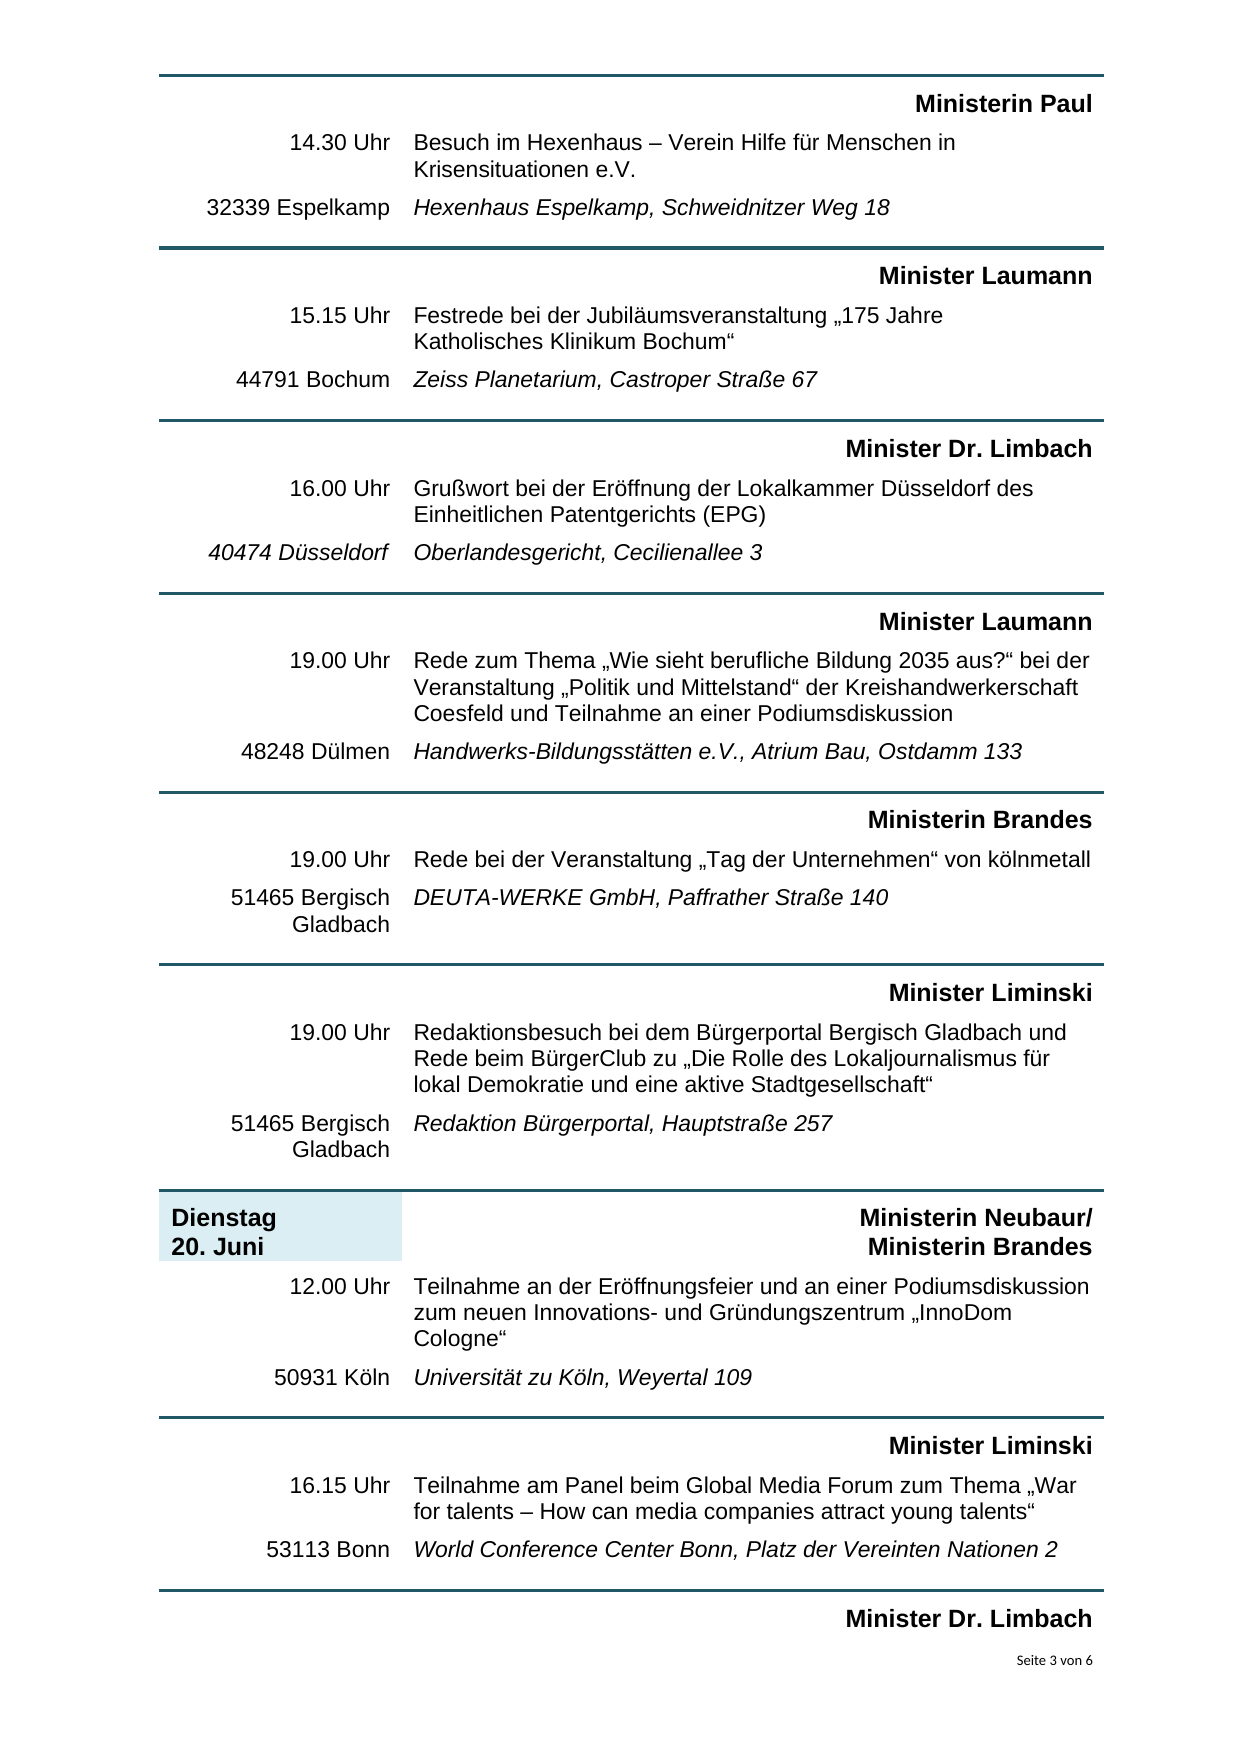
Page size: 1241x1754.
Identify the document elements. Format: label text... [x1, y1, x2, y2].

table_header [159, 422, 402, 463]
table_cell Hexenhaus Espelkamp, Schweidnitzer Weg 18 [402, 182, 1104, 220]
table_cell 14.30 Uhr [159, 118, 402, 182]
table_cell 51465 Bergisch Gladbach [159, 1098, 402, 1162]
table_header [159, 1592, 402, 1632]
table_header Ministerin Neubaur/ Ministerin Brandes [402, 1192, 1104, 1261]
table_header Minister Dr. Limbach [402, 1592, 1104, 1632]
table_cell Besuch im Hexenhaus – Verein Hilfe für Menschen in Krisensituationen e.V. [402, 118, 1104, 182]
table_cell Teilnahme am Panel beim Global Media Forum zum Thema „War for talents – How can media companies attract young talents“ [402, 1460, 1104, 1524]
table_cell 53113 Bonn [159, 1524, 402, 1562]
table_cell 19.00 Uhr [159, 635, 402, 726]
table_header [159, 250, 402, 290]
table_header Dienstag 20. Juni [159, 1192, 402, 1261]
table_cell Oberlandesgericht, Cecilienallee 3 [402, 527, 1104, 565]
table_header Minister Laumann [402, 250, 1104, 290]
table_cell 15.15 Uhr [159, 290, 402, 354]
table_cell Rede zum Thema „Wie sieht berufliche Bildung 2035 aus?“ bei der Veranstaltung „Politik und Mittelstand“ der Kreishandwerkerschaft Coesfeld und Teilnahme an einer Podiumsdiskussion [402, 635, 1104, 726]
table_header Ministerin Brandes [402, 794, 1104, 834]
table_header [159, 77, 402, 117]
table_cell 44791 Bochum [159, 355, 402, 393]
table_header Minister Dr. Limbach [402, 422, 1104, 463]
table_header [159, 1419, 402, 1460]
table_cell 51465 Bergisch Gladbach [159, 873, 402, 937]
table_cell World Conference Center Bonn, Platz der Vereinten Nationen 2 [402, 1524, 1104, 1562]
table_cell 19.00 Uhr [159, 834, 402, 872]
table_cell Universität zu Köln, Weyertal 109 [402, 1352, 1104, 1390]
table_cell 16.00 Uhr [159, 463, 402, 527]
table_header [159, 794, 402, 834]
table_cell 40474 Düsseldorf [159, 527, 402, 565]
table_cell Redaktionsbesuch bei dem Bürgerportal Bergisch Gladbach und Rede beim BürgerClub zu „Die Rolle des Lokaljournalismus für lokal Demokratie und eine aktive Stadtgesellschaft“ [402, 1007, 1104, 1098]
table_cell 48248 Dülmen [159, 726, 402, 764]
table_cell 50931 Köln [159, 1352, 402, 1390]
table_header Ministerin Paul [402, 77, 1104, 117]
table_header [159, 966, 402, 1007]
table_cell Grußwort bei der Eröffnung der Lokalkammer Düsseldorf des Einheitlichen Patentgerichts (EPG) [402, 463, 1104, 527]
table_cell Festrede bei der Jubiläumsveranstaltung „175 Jahre Katholisches Klinikum Bochum“ [402, 290, 1104, 354]
table_cell 19.00 Uhr [159, 1007, 402, 1098]
table_cell Zeiss Planetarium, Castroper Straße 67 [402, 355, 1104, 393]
table_cell 16.15 Uhr [159, 1460, 402, 1524]
table_cell Handwerks-Bildungsstätten e.V., Atrium Bau, Ostdamm 133 [402, 726, 1104, 764]
table_cell 32339 Espelkamp [159, 182, 402, 220]
table_cell Redaktion Bürgerportal, Hauptstraße 257 [402, 1098, 1104, 1162]
table_cell Teilnahme an der Eröffnungsfeier und an einer Podiumsdiskussion zum neuen Innovations- und Gründungszentrum „InnoDom Cologne“ [402, 1261, 1104, 1352]
table_header Minister Liminski [402, 1419, 1104, 1460]
table_header [159, 595, 402, 635]
table_cell 12.00 Uhr [159, 1261, 402, 1352]
table_cell DEUTA-WERKE GmbH, Paffrather Straße 140 [402, 873, 1104, 937]
table_cell Rede bei der Veranstaltung „Tag der Unternehmen“ von kölnmetall [402, 834, 1104, 872]
table_header Minister Liminski [402, 966, 1104, 1007]
table_header Minister Laumann [402, 595, 1104, 635]
